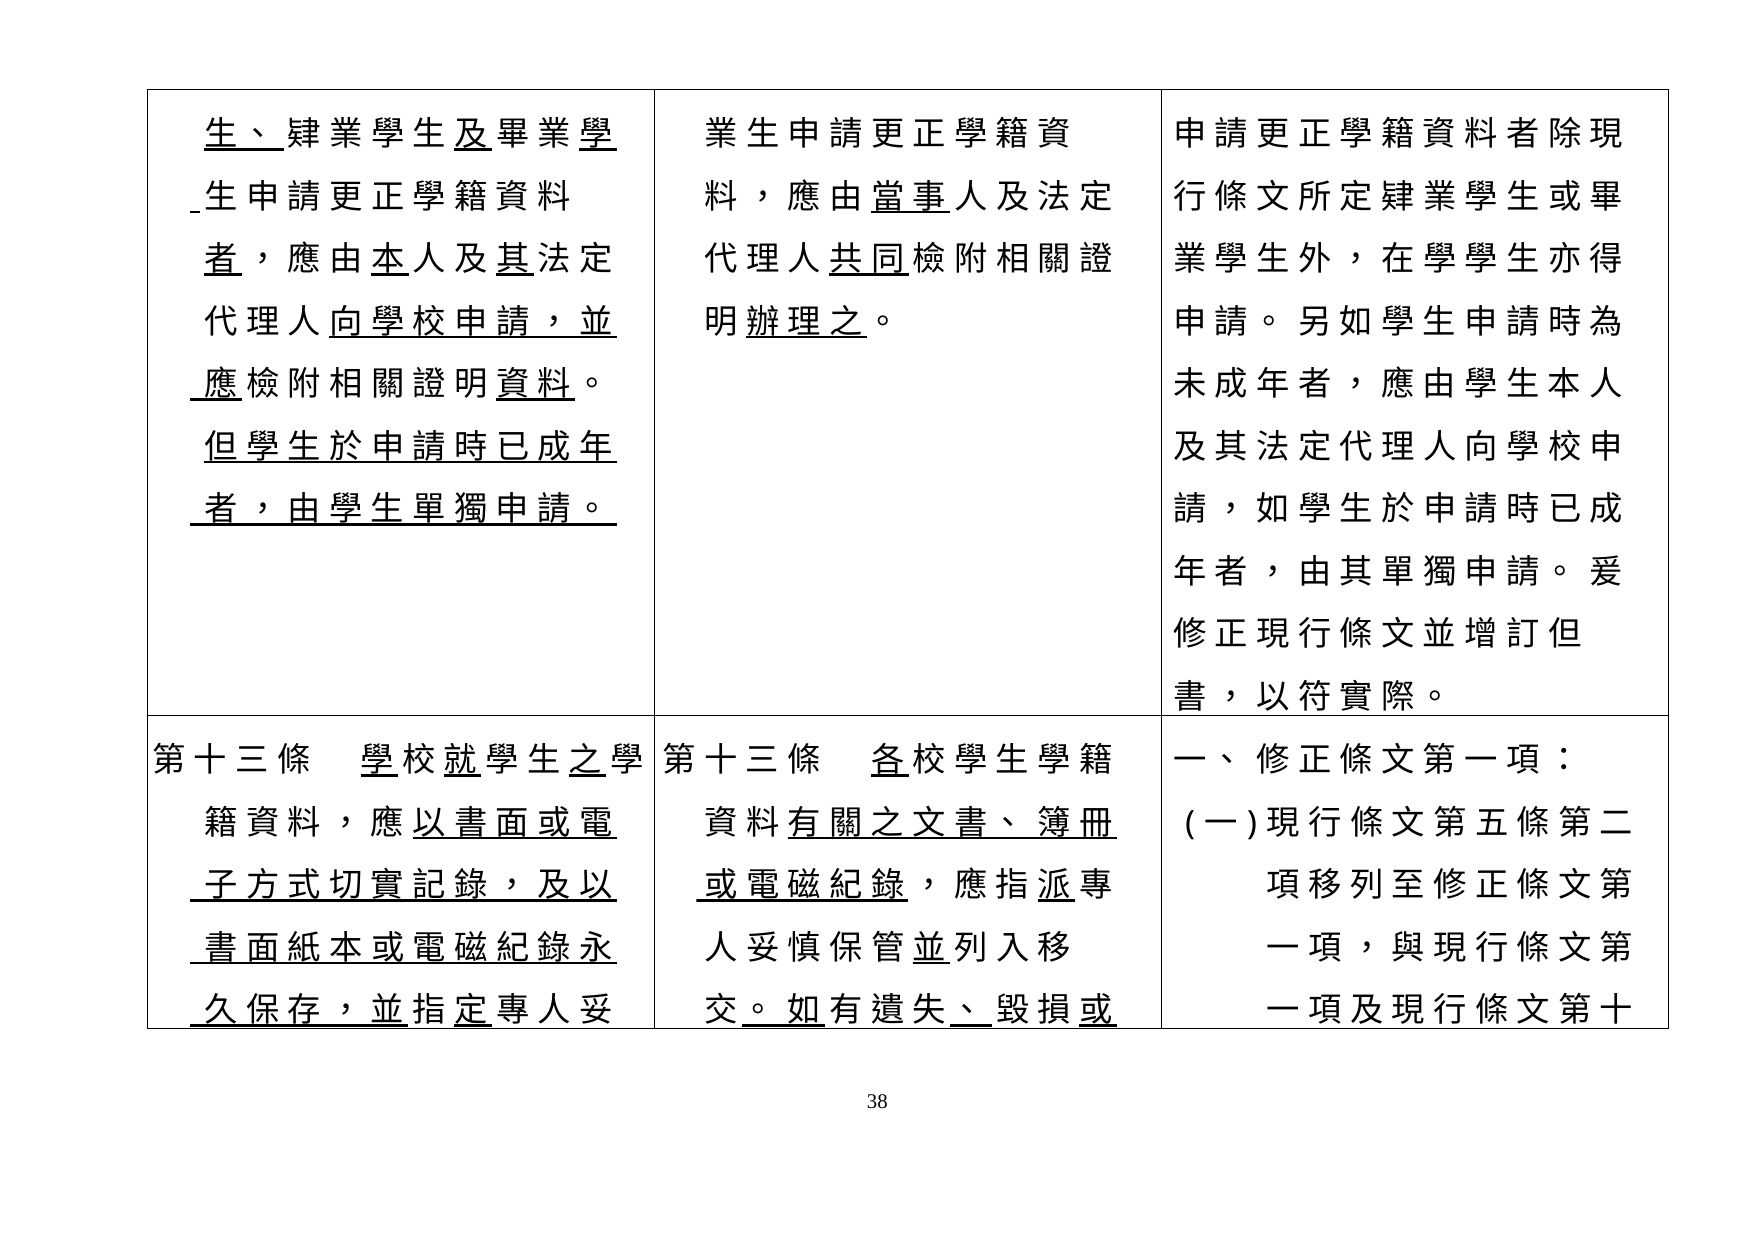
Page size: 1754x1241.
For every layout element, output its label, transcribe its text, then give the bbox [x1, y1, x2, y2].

table_cell 生、肄業學生及畢業學生申請更正學籍資料者，應由本人及其法定代理人向學校申請，並應檢附相關證明資料。但學生於申請時已成年者，由學生單獨申請。 [148, 90, 654, 715]
table_cell 第十三條 學校就學生之學籍資料，應以書面或電子方式切實記錄，及以書面紙本或電磁紀錄永久保存，並指定專人妥 [148, 716, 654, 1028]
table_cell 一、修正條文第一項： (一)現行條文第五條第二項移列至修正條文第一項，與現行條文第一項及現行條文第十 [1162, 716, 1668, 1028]
table_cell 第十三條 各校學生學籍資料有關之文書、簿冊或電磁紀錄，應指派專人妥慎保管並列入移交。如有遺失、毀損或 [655, 716, 1161, 1028]
table_cell 申請更正學籍資料者除現行條文所定肄業學生或畢業學生外，在學學生亦得申請。另如學生申請時為未成年者，應由學生本人及其法定代理人向學校申請，如學生於申請時已成年者，由其單獨申請。爰修正現行條文並增訂但書，以符實際。 [1162, 90, 1668, 715]
table_cell 業生申請更正學籍資料，應由當事人及法定代理人共同檢附相關證明辦理之。 [655, 90, 1161, 715]
